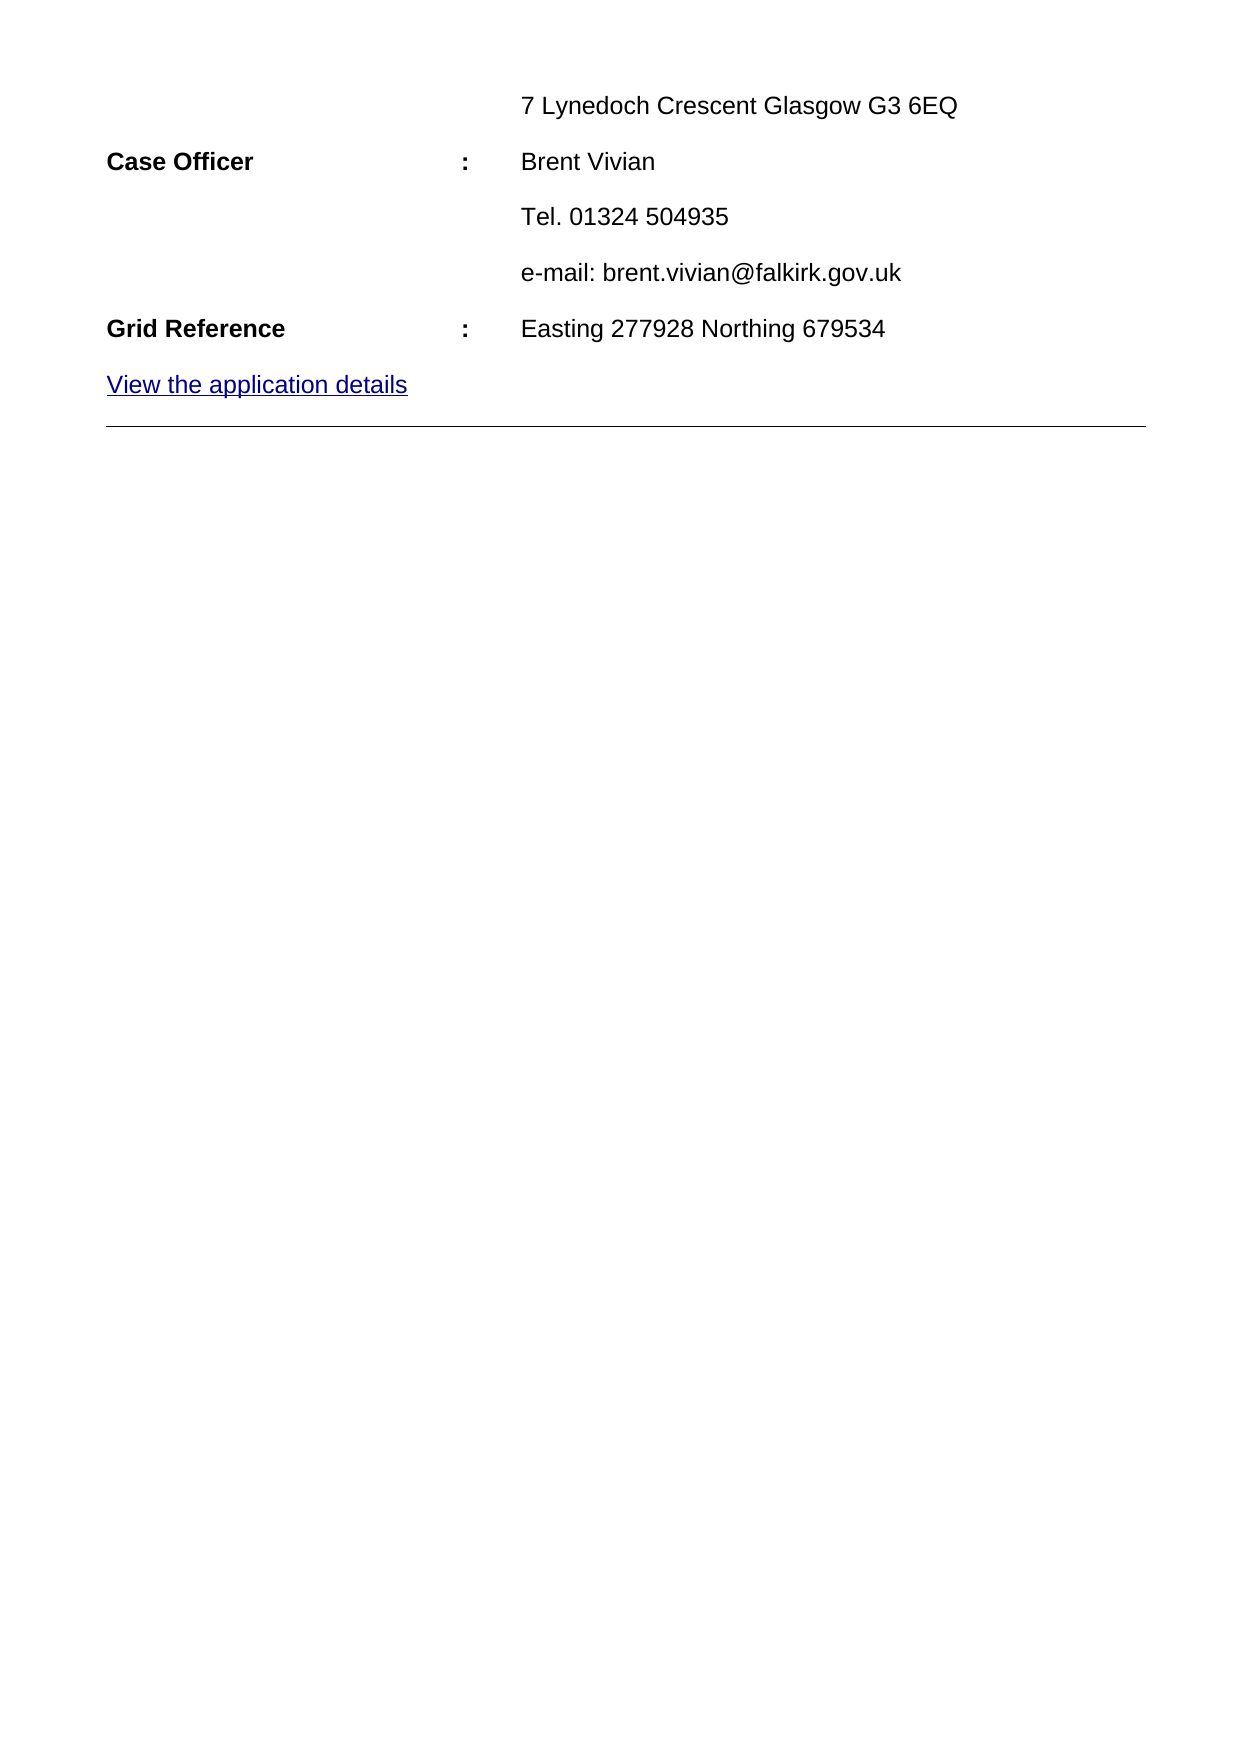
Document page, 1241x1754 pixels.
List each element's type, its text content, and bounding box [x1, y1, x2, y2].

text e-mail: brent.vivian@falkirk.gov.uk [106, 258, 1146, 287]
text View the application details [106, 370, 1146, 398]
text Case Officer : Brent Vivian [106, 146, 1146, 175]
text Tel. 01324 504935 [106, 202, 1146, 231]
text 7 Lynedoch Crescent Glasgow G3 6EQ [106, 91, 1146, 119]
text Grid Reference : Easting 277928 Northing 679534 [106, 314, 1146, 343]
